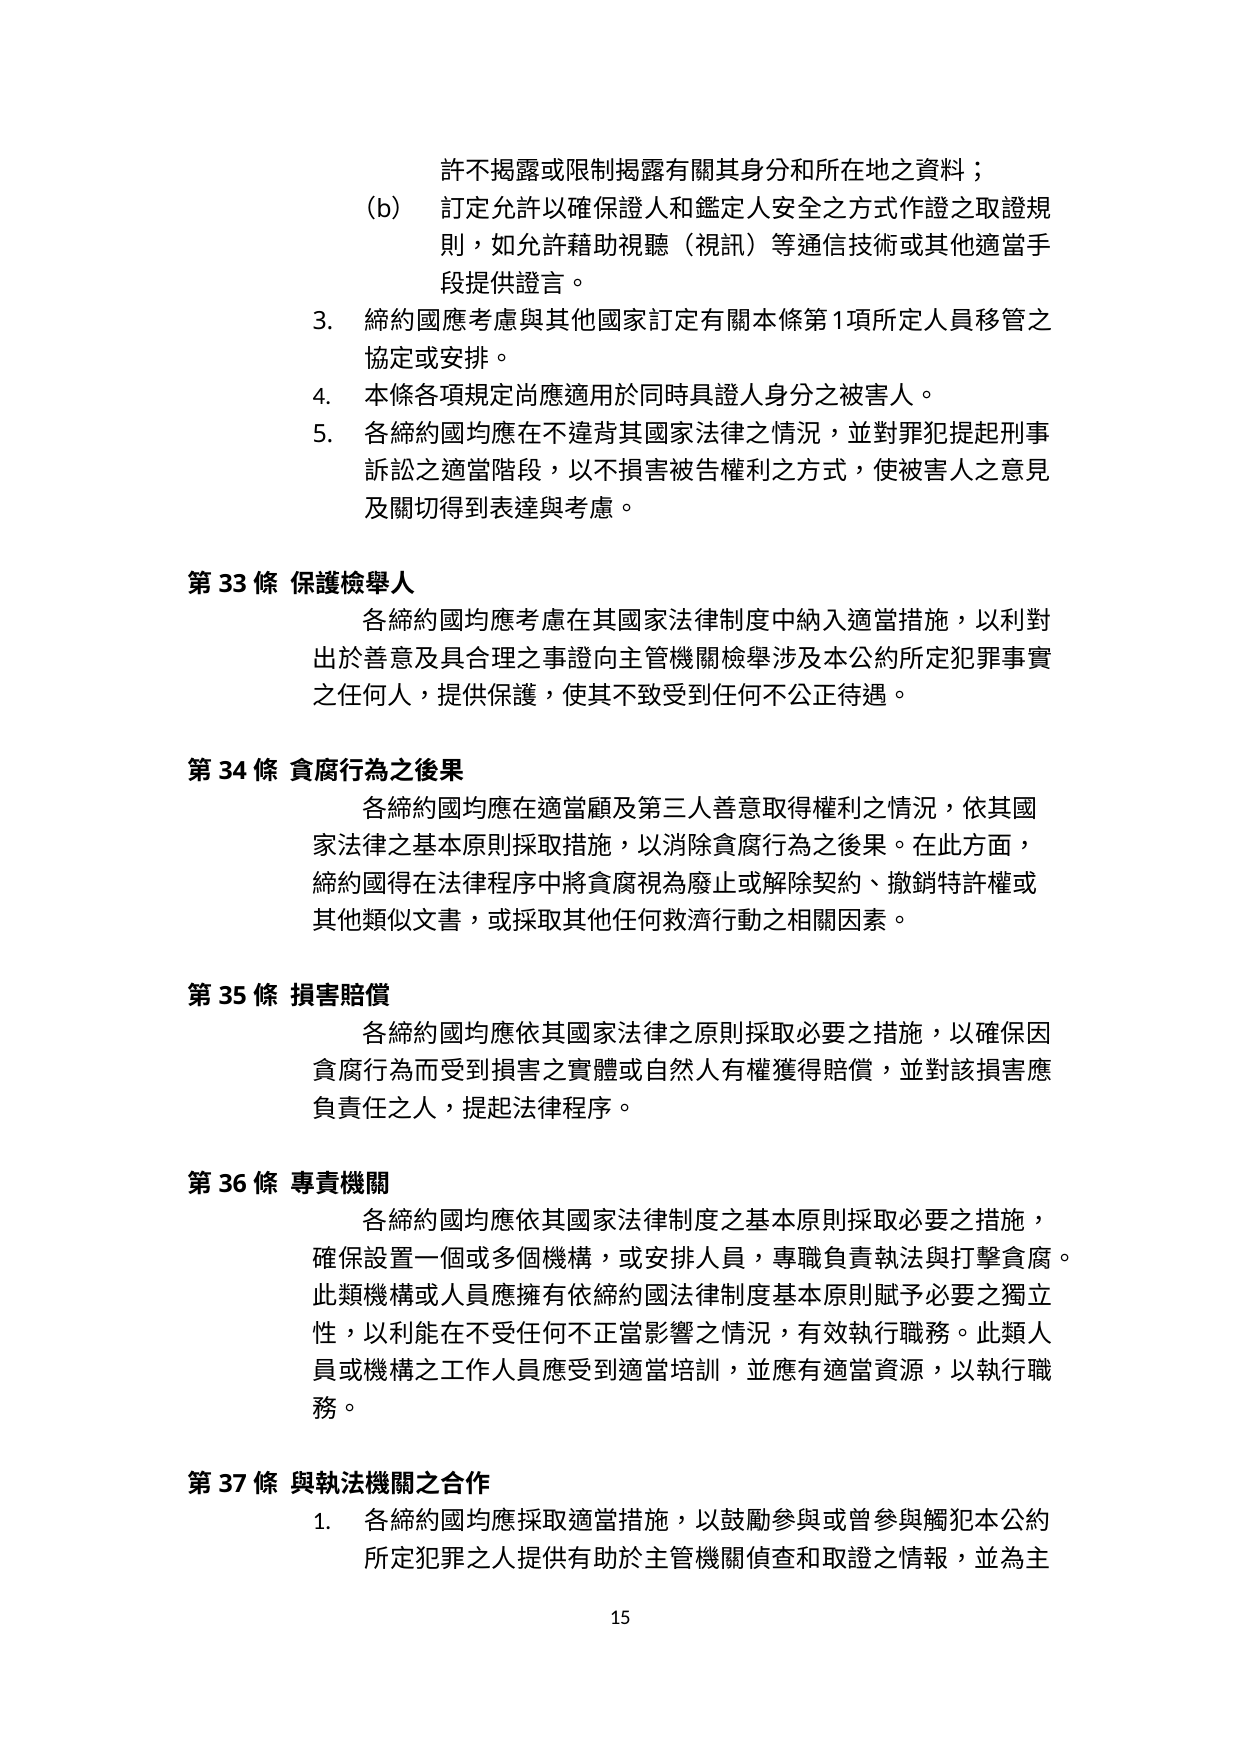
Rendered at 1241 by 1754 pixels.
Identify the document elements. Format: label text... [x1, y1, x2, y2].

text 各締約國均應依其國家法律之原則採取必要之措施，以確保因貪腐行為而受到損害之實體或自然人有權獲得賠償，並對該損害應負責任之人，提起法律程序。 [312, 1012, 1053, 1125]
list 各締約國均應在不違背其國家法律之情況，並對罪犯提起刑事訴訟之適當階段，以不損害被告權利之方式，使被害人之意見及關切得到表達與考慮。 [312, 412, 1053, 525]
text 各締約國均應在適當顧及第三人善意取得權利之情況，依其國家法律之基本原則採取措施，以消除貪腐行為之後果。在此方面，締約國得在法律程序中將貪腐視為廢止或解除契約、撤銷特許權或其他類似文書，或採取其他任何救濟行動之相關因素。 [312, 787, 1053, 937]
list 締約國應考慮與其他國家訂定有關本條第1項所定人員移管之協定或安排。 [312, 300, 1053, 375]
text 第 36 條 專責機關 [187, 1162, 1053, 1200]
text 各締約國均應考慮在其國家法律制度中納入適當措施，以利對出於善意及具合理之事證向主管機關檢舉涉及本公約所定犯罪事實之任何人，提供保護，使其不致受到任何不公正待遇。 [312, 600, 1053, 712]
text 各締約國均應依其國家法律制度之基本原則採取必要之措施，確保設置一個或多個機構，或安排人員，專職負責執法與打擊貪腐。此類機構或人員應擁有依締約國法律制度基本原則賦予必要之獨立性，以利能在不受任何不正當影響之情況，有效執行職務。此類人員或機構之工作人員應受到適當培訓，並應有適當資源，以執行職務。 [312, 1200, 1053, 1425]
list 許不揭露或限制揭露有關其身分和所在地之資料； [351, 150, 1053, 187]
list 各締約國均應採取適當措施，以鼓勵參與或曾參與觸犯本公約所定犯罪之人提供有助於主管機關偵查和取證之情報，並為主 [312, 1500, 1053, 1575]
list 本條各項規定尚應適用於同時具證人身分之被害人。 [312, 375, 1053, 412]
text 第 37 條 與執法機關之合作 [187, 1462, 1053, 1500]
text 第 35 條 損害賠償 [187, 975, 1053, 1012]
list 訂定允許以確保證人和鑑定人安全之方式作證之取證規則，如允許藉助視聽（視訊）等通信技術或其他適當手段提供證言。 [351, 187, 1053, 300]
text 第 33 條 保護檢舉人 [187, 562, 1053, 600]
text 第 34 條 貪腐行為之後果 [187, 750, 1053, 787]
